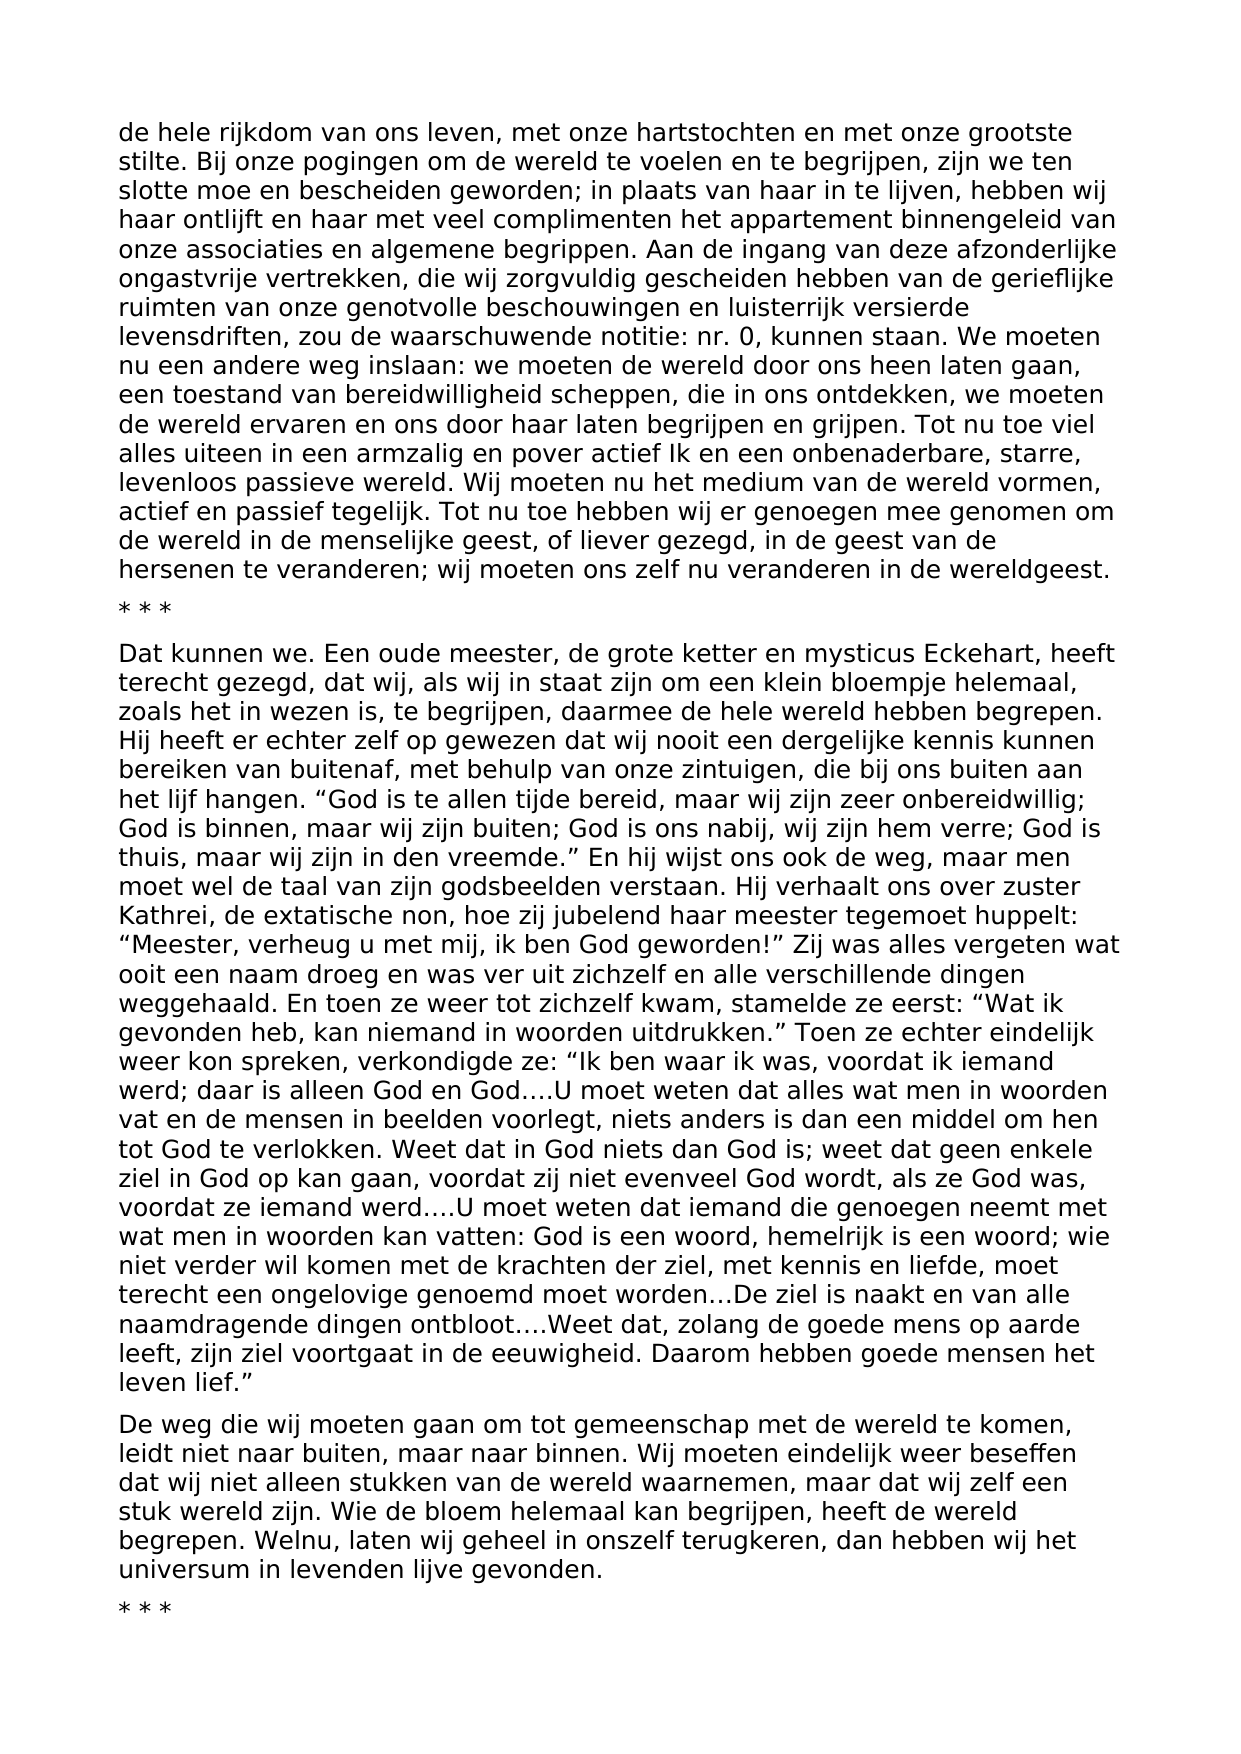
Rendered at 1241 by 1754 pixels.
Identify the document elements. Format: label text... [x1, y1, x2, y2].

text * * * [118, 1597, 1122, 1626]
text De weg die wij moeten gaan om tot gemeenschap met de wereld te komen, leidt niet naar buiten, maar naar binnen. Wij moeten eindelijk weer beseffen dat wij niet alleen stukken van de wereld waarnemen, maar dat wij zelf een stuk wereld zijn. Wie de bloem helemaal kan begrijpen, heeft de wereld begrepen. Welnu, laten wij geheel in onszelf terugkeren, dan hebben wij het universum in levenden lijve gevonden. [118, 1410, 1122, 1585]
text de hele rijkdom van ons leven, met onze hartstochten en met onze grootste stilte. Bij onze pogingen om de wereld te voelen en te begrijpen, zijn we ten slotte moe en bescheiden geworden; in plaats van haar in te lijven, hebben wij haar ontlijft en haar met veel complimenten het appartement binnengeleid van onze associaties en algemene begrippen. Aan de ingang van deze afzonderlijke ongastvrije vertrekken, die wij zorgvuldig gescheiden hebben van de gerieflijke ruimten van onze genotvolle beschouwingen en luisterrijk versierde levensdriften, zou de waarschuwende notitie: nr. 0, kunnen staan. We moeten nu een andere weg inslaan: we moeten de wereld door ons heen laten gaan, een toestand van bereidwilligheid scheppen, die in ons ontdekken, we moeten de wereld ervaren en ons door haar laten begrijpen en grijpen. Tot nu toe viel alles uiteen in een armzalig en pover actief Ik en een onbenaderbare, starre, levenloos passieve wereld. Wij moeten nu het medium van de wereld vormen, actief en passief tegelijk. Tot nu toe hebben wij er genoegen mee genomen om de wereld in de menselijke geest, of liever gezegd, in de geest van de hersenen te veranderen; wij moeten ons zelf nu veranderen in de wereldgeest. [118, 118, 1122, 585]
text Dat kunnen we. Een oude meester, de grote ketter en mysticus Eckehart, heeft terecht gezegd, dat wij, als wij in staat zijn om een klein bloempje helemaal, zoals het in wezen is, te begrijpen, daarmee de hele wereld hebben begrepen. Hij heeft er echter zelf op gewezen dat wij nooit een dergelijke kennis kunnen bereiken van buitenaf, met behulp van onze zintuigen, die bij ons buiten aan het lijf hangen. “God is te allen tijde bereid, maar wij zijn zeer onbereidwillig; God is binnen, maar wij zijn buiten; God is ons nabij, wij zijn hem verre; God is thuis, maar wij zijn in den vreemde.” En hij wijst ons ook de weg, maar men moet wel de taal van zijn godsbeelden verstaan. Hij verhaalt ons over zuster Kathrei, de extatische non, hoe zij jubelend haar meester tegemoet huppelt: “Meester, verheug u met mij, ik ben God geworden!” Zij was alles vergeten wat ooit een naam droeg en was ver uit zichzelf en alle verschillende dingen weggehaald. En toen ze weer tot zichzelf kwam, stamelde ze eerst: “Wat ik gevonden heb, kan niemand in woorden uitdrukken.” Toen ze echter eindelijk weer kon spreken, verkondigde ze: “Ik ben waar ik was, voordat ik iemand werd; daar is alleen God en God….U moet weten dat alles wat men in woorden vat en de mensen in beelden voorlegt, niets anders is dan een middel om hen tot God te verlokken. Weet dat in God niets dan God is; weet dat geen enkele ziel in God op kan gaan, voordat zij niet evenveel God wordt, als ze God was, voordat ze iemand werd….U moet weten dat iemand die genoegen neemt met wat men in woorden kan vatten: God is een woord, hemelrijk is een woord; wie niet verder wil komen met de krachten der ziel, met kennis en liefde, moet terecht een ongelovige genoemd moet worden…De ziel is naakt en van alle naamdragende dingen ontbloot….Weet dat, zolang de goede mens op aarde leeft, zijn ziel voortgaat in de eeuwigheid. Daarom hebben goede mensen het leven lief.” [118, 639, 1122, 1397]
text * * * [118, 597, 1122, 626]
